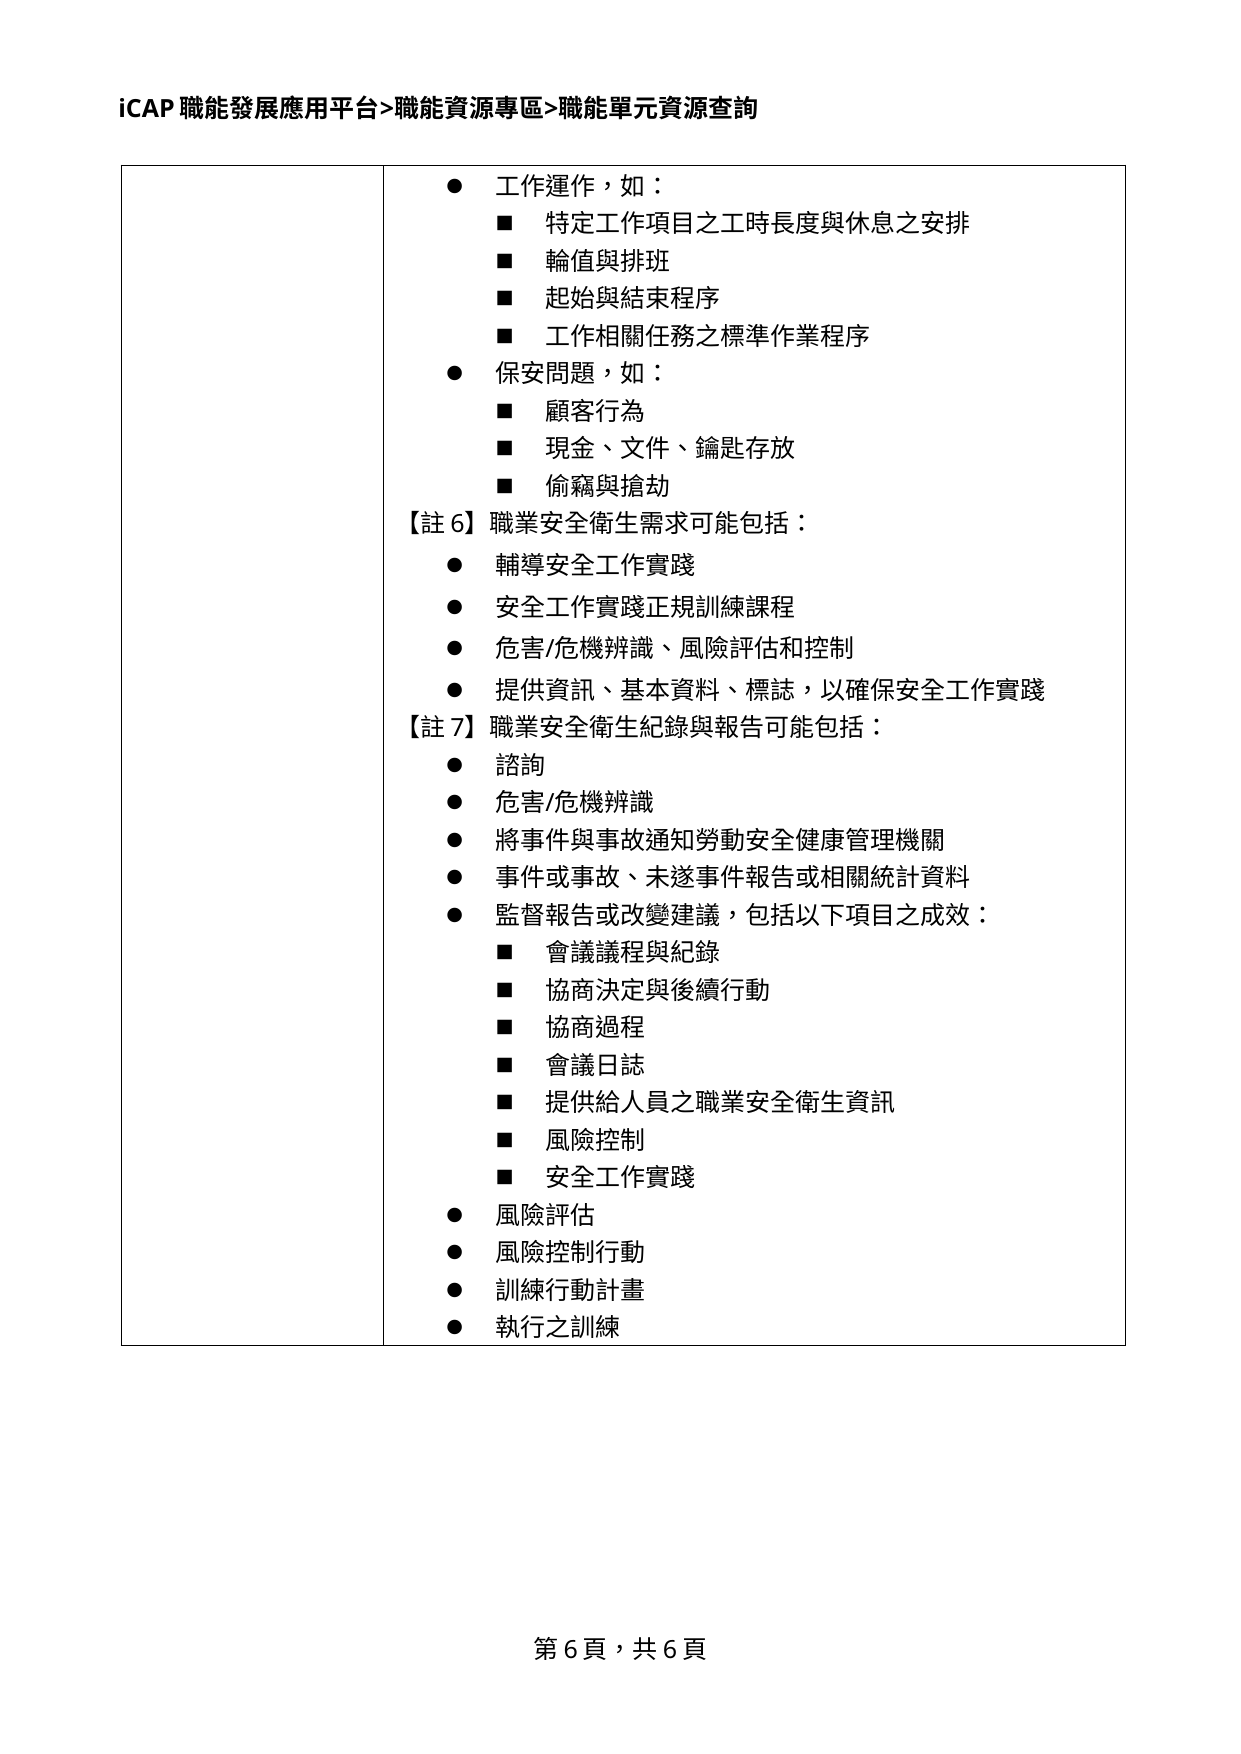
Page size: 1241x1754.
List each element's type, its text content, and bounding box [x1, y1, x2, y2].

table_cell 【註1】職業安全衛生資訊可能包括： 職業安全衛生之諮詢安排 員工於職業安全衛生管理實踐之角色與責任 法律義務與不遵守之後果承擔 急救箱位置與緊急疏散計畫安排 職業安全衛生訓練資訊與最新消息 職業安全衛生相關政策 組織對於職業安全衛生之整體策略 人員參與職業安全衛生管理實踐 員工對於確保安全之責任 程序 與工作場域相關之特定風險控制措施 運用： 危害(危機)辨識通報文件 風險評估樣版文件 【註2】監督程序可能涉及： 諮詢 緊急狀況 人員及顧客疏散 處理化學及有害物質 危害(危機)識別與通報 緊急事件與事故通報 風險評估與緊急通報 安全工作實踐 以下保安管理 現金 文件 設備 鑰匙 人員 【註3】安全工作之實踐可能包括： 淨空工作地點之危害 遵守來自以下之指令： 安全指標 主管 經理 安全處理化學物質、有毒及危險物質 操作飲料供給系統、考慮因惰性氣體而導致的危險 暫時離開若因同仁或顧客難相處而導致的壓力狀況 該休息的時間應休息，輪流作業 運用： 輔助或取代人力作業之設備 合乎人體工學設計之家具與工作站 個人防護設備與衣物 移動重物之安全處理技巧 安全姿勢與動作，包括坐姿、站姿、彎曲 使用刀與熱設備，避免受傷重創 【註4】諮商程序可能包括： 人員用來提出焦點議題之日誌、白板、意見箱 用來充分告知人員相關之職業安全衛生權責之基本資料 有議程、會議紀錄、行動方案之正式會議 有筆記之非正式會議 每個工作日中與員工針對職業安全衛生議題的討論 記錄相關議題於管理日誌中 涉及勞動安全健康議題討論的員工例會 尋求人員對於職業安全衛生政策與程序之建議 特殊人員會議或工作坊，以特別處理職業安全衛生議題 人員手冊，內容包括職業安全衛生資訊 調查或問卷，蒐集員工對於職業安全衛生議題之意見 【註5】危害/危機可能包括： 實體環境，如： 群眾 顧客充分參與活動的技能，如健康問題 電器產品 面臨氣候或天然災害 地板 冷熱工作環境 照明 噪音程度 害蟲 即將展開之旅遊活動 野生動物及當地野生動物 工作人員之工作空間 工廠，如： 電器設備 使用惰性氣體之飲料供給系統 設備 機械 工具 工作運作，如： 特定工作項目之工時長度與休息之安排 輪值與排班 起始與結束程序 工作相關任務之標準作業程序 保安問題，如： 顧客行為 現金、文件、鑰匙存放 偷竊與搶劫 【註6】職業安全衛生需求可能包括： 輔導安全工作實踐 安全工作實踐正規訓練課程 危害/危機辨識、風險評估和控制 提供資訊、基本資料、標誌，以確保安全工作實踐 【註7】職業安全衛生紀錄與報告可能包括： 諮詢 危害/危機辨識 將事件與事故通知勞動安全健康管理機關 事件或事故、未遂事件報告或相關統計資料 監督報告或改變建議，包括以下項目之成效： 會議議程與紀錄 協商決定與後續行動 協商過程 會議日誌 提供給人員之職業安全衛生資訊 風險控制 安全工作實踐 風險評估 風險控制行動 訓練行動計畫 執行之訓練 [384, 166, 1125, 1345]
table_cell [122, 166, 383, 1345]
